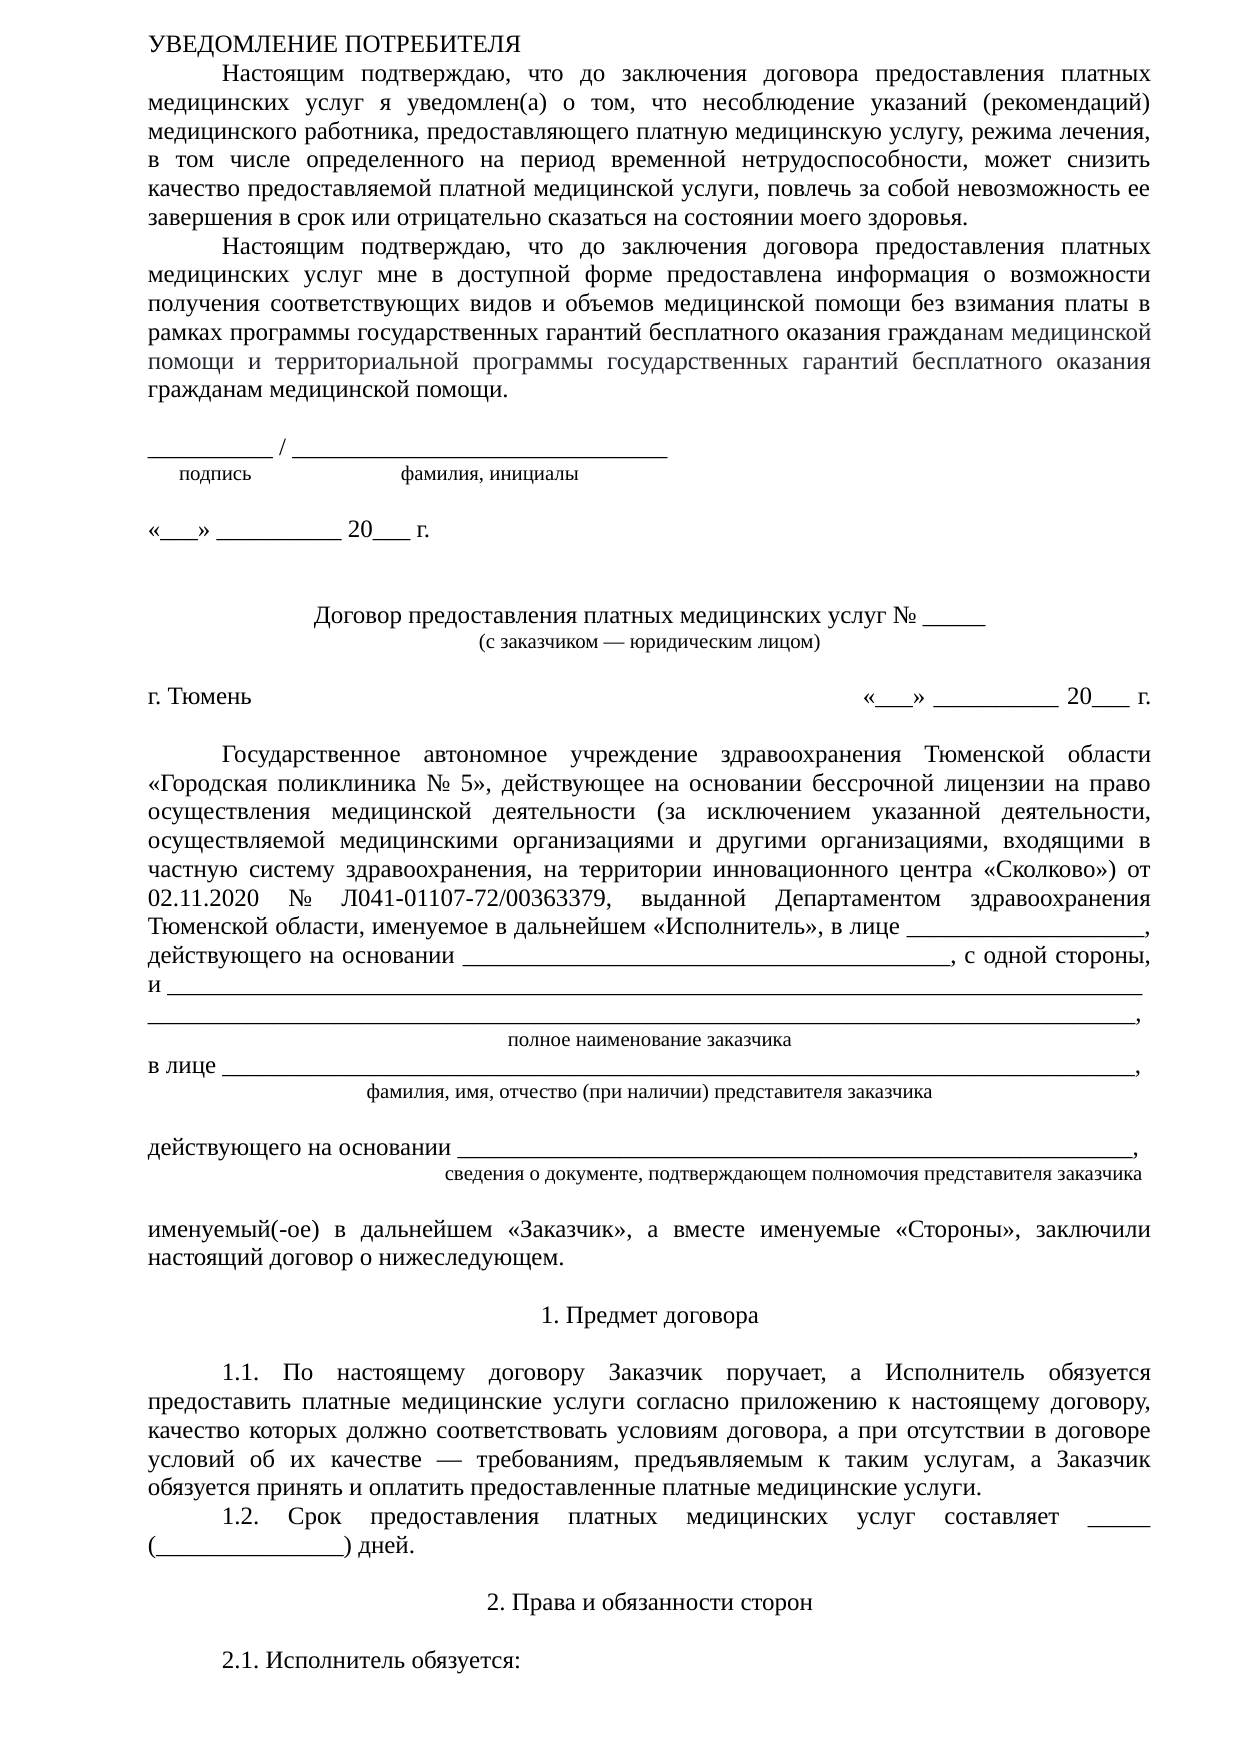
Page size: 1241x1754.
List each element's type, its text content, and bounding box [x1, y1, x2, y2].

subtitle Договор предоставления платных медицинских услуг № _____ [148, 600, 1152, 629]
text сведения о документе, подтверждающем полномочия представителя заказчика [148, 1161, 1152, 1185]
text подпись фамилия, инициалы [148, 461, 1152, 485]
text Государственное автономное учреждение здравоохранения Тюменской области «Городская поликлиника № 5», действующее на основании бессрочной лицензии на право осуществления медицинской деятельности (за исключением указанной деятельности, осуществляемой медицинскими организациями и другими организациями, входящими в частную систему здравоохранения, на территории инновационного центра «Сколково») от 02.11.2020 № Л041-01107-72/00363379, выданной Департаментом здравоохранения Тюменской области, именуемое в дальнейшем «Исполнитель», в лице ___________________, действующего на основании _______________________________________, с одной стороны, и ______________________________________________________________________________ [148, 739, 1152, 998]
text 2.1. Исполнитель обязуется: [148, 1645, 1152, 1674]
text (с заказчиком — юридическим лицом) [148, 629, 1152, 653]
text 1.1. По настоящему договору Заказчик поручает, а Исполнитель обязуется предоставить платные медицинские услуги согласно приложению к настоящему договору, качество которых должно соответствовать условиям договора, а при отсутствии в договоре условий об их качестве — требованиям, предъявляемым к таким услугам, а Заказчик обязуется принять и оплатить предоставленные платные медицинские услуги. [148, 1357, 1152, 1501]
text Настоящим подтверждаю, что до заключения договора предоставления платных медицинских услуг я уведомлен(а) о том, что несоблюдение указаний (рекомендаций) медицинского работника, предоставляющего платную медицинскую услугу, режима лечения, в том числе определенного на период временной нетрудоспособности, может снизить качество предоставляемой платной медицинской услуги, повлечь за собой невозможность ее завершения в срок или отрицательно сказаться на состоянии моего здоровья. [148, 58, 1152, 231]
subtitle 1. Предмет договора [148, 1300, 1152, 1329]
text __________ / ______________________________ [148, 432, 1152, 461]
text Настоящим подтверждаю, что до заключения договора предоставления платных медицинских услуг мне в доступной форме предоставлена информация о возможности получения соответствующих видов и объемов медицинской помощи без взимания платы в рамках программы государственных гарантий бесплатного оказания гражданам медицинской помощи и территориальной программы государственных гарантий бесплатного оказания гражданам медицинской помощи. [148, 231, 1152, 403]
text в лице _________________________________________________________________________, [148, 1051, 1152, 1079]
text фамилия, имя, отчество (при наличии) представителя заказчика [148, 1079, 1152, 1103]
text действующего на основании ______________________________________________________, [148, 1132, 1152, 1161]
text _______________________________________________________________________________, [148, 998, 1152, 1026]
text УВЕДОМЛЕНИЕ ПОТРЕБИТЕЛЯ [148, 29, 1152, 58]
text «___» __________ 20___ г. [148, 514, 1152, 542]
text полное наименование заказчика [148, 1026, 1152, 1051]
text именуемый(-ое) в дальнейшем «Заказчик», а вместе именуемые «Стороны», заключили настоящий договор о нижеследующем. [148, 1214, 1152, 1271]
subtitle 2. Права и обязанности сторон [148, 1587, 1152, 1616]
text 1.2. Срок предоставления платных медицинских услуг составляет _____ (_______________) дней. [148, 1501, 1152, 1559]
text г. Тюмень «___» __________ 20___ г. [148, 681, 1152, 739]
